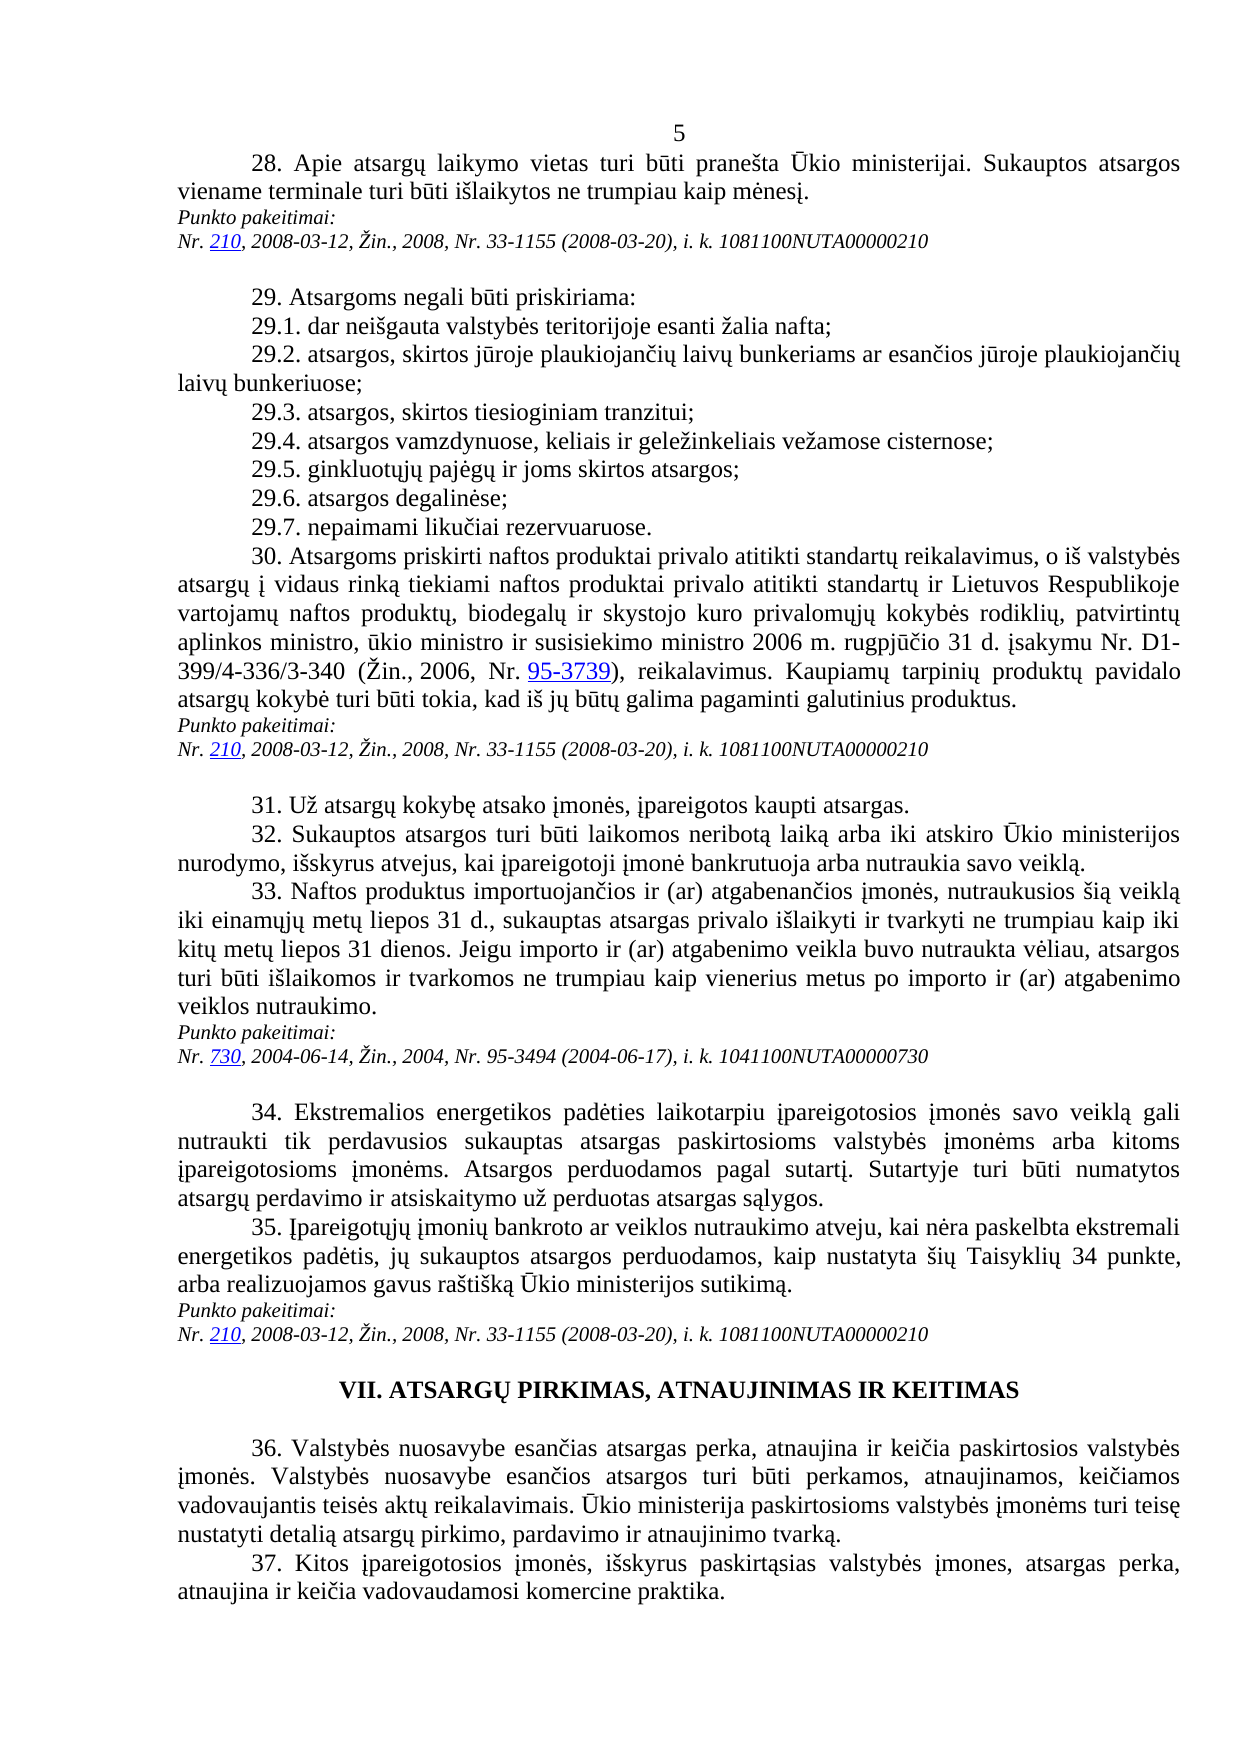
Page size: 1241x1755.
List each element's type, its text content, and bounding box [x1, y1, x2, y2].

text 29.3. atsargos, skirtos tiesioginiam tranzitui; [177, 397, 1181, 426]
text Punkto pakeitimai: [177, 205, 1181, 229]
text Nr. 210, 2008-03-12, Žin., 2008, Nr. 33-1155 (2008-03-20), i. k. 1081100NUTA00000210 [177, 1322, 1181, 1346]
text Nr. 210, 2008-03-12, Žin., 2008, Nr. 33-1155 (2008-03-20), i. k. 1081100NUTA00000210 [177, 737, 1181, 761]
text 37. Kitos įpareigotosios įmonės, išskyrus paskirtąsias valstybės įmones, atsargas perka, atnaujina ir keičia vadovaudamosi komercine praktika. [177, 1548, 1181, 1605]
text 29.6. atsargos degalinėse; [177, 483, 1181, 512]
text Punkto pakeitimai: [177, 1020, 1181, 1044]
text 29.5. ginkluotųjų pajėgų ir joms skirtos atsargos; [177, 454, 1181, 483]
text VII. ATSARGŲ PIRKIMAS, ATNAUJINIMAS IR KEITIMAS [177, 1375, 1181, 1404]
text Nr. 730, 2004-06-14, Žin., 2004, Nr. 95-3494 (2004-06-17), i. k. 1041100NUTA00000730 [177, 1044, 1181, 1068]
text 33. Naftos produktus importuojančios ir (ar) atgabenančios įmonės, nutraukusios šią veiklą iki einamųjų metų liepos 31 d., sukauptas atsargas privalo išlaikyti ir tvarkyti ne trumpiau kaip iki kitų metų liepos 31 dienos. Jeigu importo ir (ar) atgabenimo veikla buvo nutraukta vėliau, atsargos turi būti išlaikomos ir tvarkomos ne trumpiau kaip vienerius metus po importo ir (ar) atgabenimo veiklos nutraukimo. [177, 876, 1181, 1020]
text 29.7. nepaimami likučiai rezervuaruose. [177, 512, 1181, 541]
text Nr. 210, 2008-03-12, Žin., 2008, Nr. 33-1155 (2008-03-20), i. k. 1081100NUTA00000210 [177, 229, 1181, 253]
text 35. Įpareigotųjų įmonių bankroto ar veiklos nutraukimo atveju, kai nėra paskelbta ekstremali energetikos padėtis, jų sukauptos atsargos perduodamos, kaip nustatyta šių Taisyklių 34 punkte, arba realizuojamos gavus raštišką Ūkio ministerijos sutikimą. [177, 1212, 1181, 1298]
text 31. Už atsargų kokybę atsako įmonės, įpareigotos kaupti atsargas. [177, 790, 1181, 819]
text 32. Sukauptos atsargos turi būti laikomos neribotą laiką arba iki atskiro Ūkio ministerijos nurodymo, išskyrus atvejus, kai įpareigotoji įmonė bankrutuoja arba nutraukia savo veiklą. [177, 819, 1181, 876]
text 29. Atsargoms negali būti priskiriama: [177, 282, 1181, 311]
text 29.4. atsargos vamzdynuose, keliais ir geležinkeliais vežamose cisternose; [177, 426, 1181, 454]
text Punkto pakeitimai: [177, 713, 1181, 737]
text 29.2. atsargos, skirtos jūroje plaukiojančių laivų bunkeriams ar esančios jūroje plaukiojančių laivų bunkeriuose; [177, 339, 1181, 397]
text 30. Atsargoms priskirti naftos produktai privalo atitikti standartų reikalavimus, o iš valstybės atsargų į vidaus rinką tiekiami naftos produktai privalo atitikti standartų ir Lietuvos Respublikoje vartojamų naftos produktų, biodegalų ir skystojo kuro privalomųjų kokybės rodiklių, patvirtintų aplinkos ministro, ūkio ministro ir susisiekimo ministro 2006 m. rugpjūčio 31 d. įsakymu Nr. D1-399/4-336/3-340 (Žin., 2006, Nr. 95-3739), reikalavimus. Kaupiamų tarpinių produktų pavidalo atsargų kokybė turi būti tokia, kad iš jų būtų galima pagaminti galutinius produktus. [177, 541, 1181, 713]
text 29.1. dar neišgauta valstybės teritorijoje esanti žalia nafta; [177, 311, 1181, 339]
text Punkto pakeitimai: [177, 1298, 1181, 1322]
text 36. Valstybės nuosavybe esančias atsargas perka, atnaujina ir keičia paskirtosios valstybės įmonės. Valstybės nuosavybe esančios atsargos turi būti perkamos, atnaujinamos, keičiamos vadovaujantis teisės aktų reikalavimais. Ūkio ministerija paskirtosioms valstybės įmonėms turi teisę nustatyti detalią atsargų pirkimo, pardavimo ir atnaujinimo tvarką. [177, 1433, 1181, 1548]
text 28. Apie atsargų laikymo vietas turi būti pranešta Ūkio ministerijai. Sukauptos atsargos viename terminale turi būti išlaikytos ne trumpiau kaip mėnesį. [177, 148, 1181, 205]
text 34. Ekstremalios energetikos padėties laikotarpiu įpareigotosios įmonės savo veiklą gali nutraukti tik perdavusios sukauptas atsargas paskirtosioms valstybės įmonėms arba kitoms įpareigotosioms įmonėms. Atsargos perduodamos pagal sutartį. Sutartyje turi būti numatytos atsargų perdavimo ir atsiskaitymo už perduotas atsargas sąlygos. [177, 1097, 1181, 1212]
